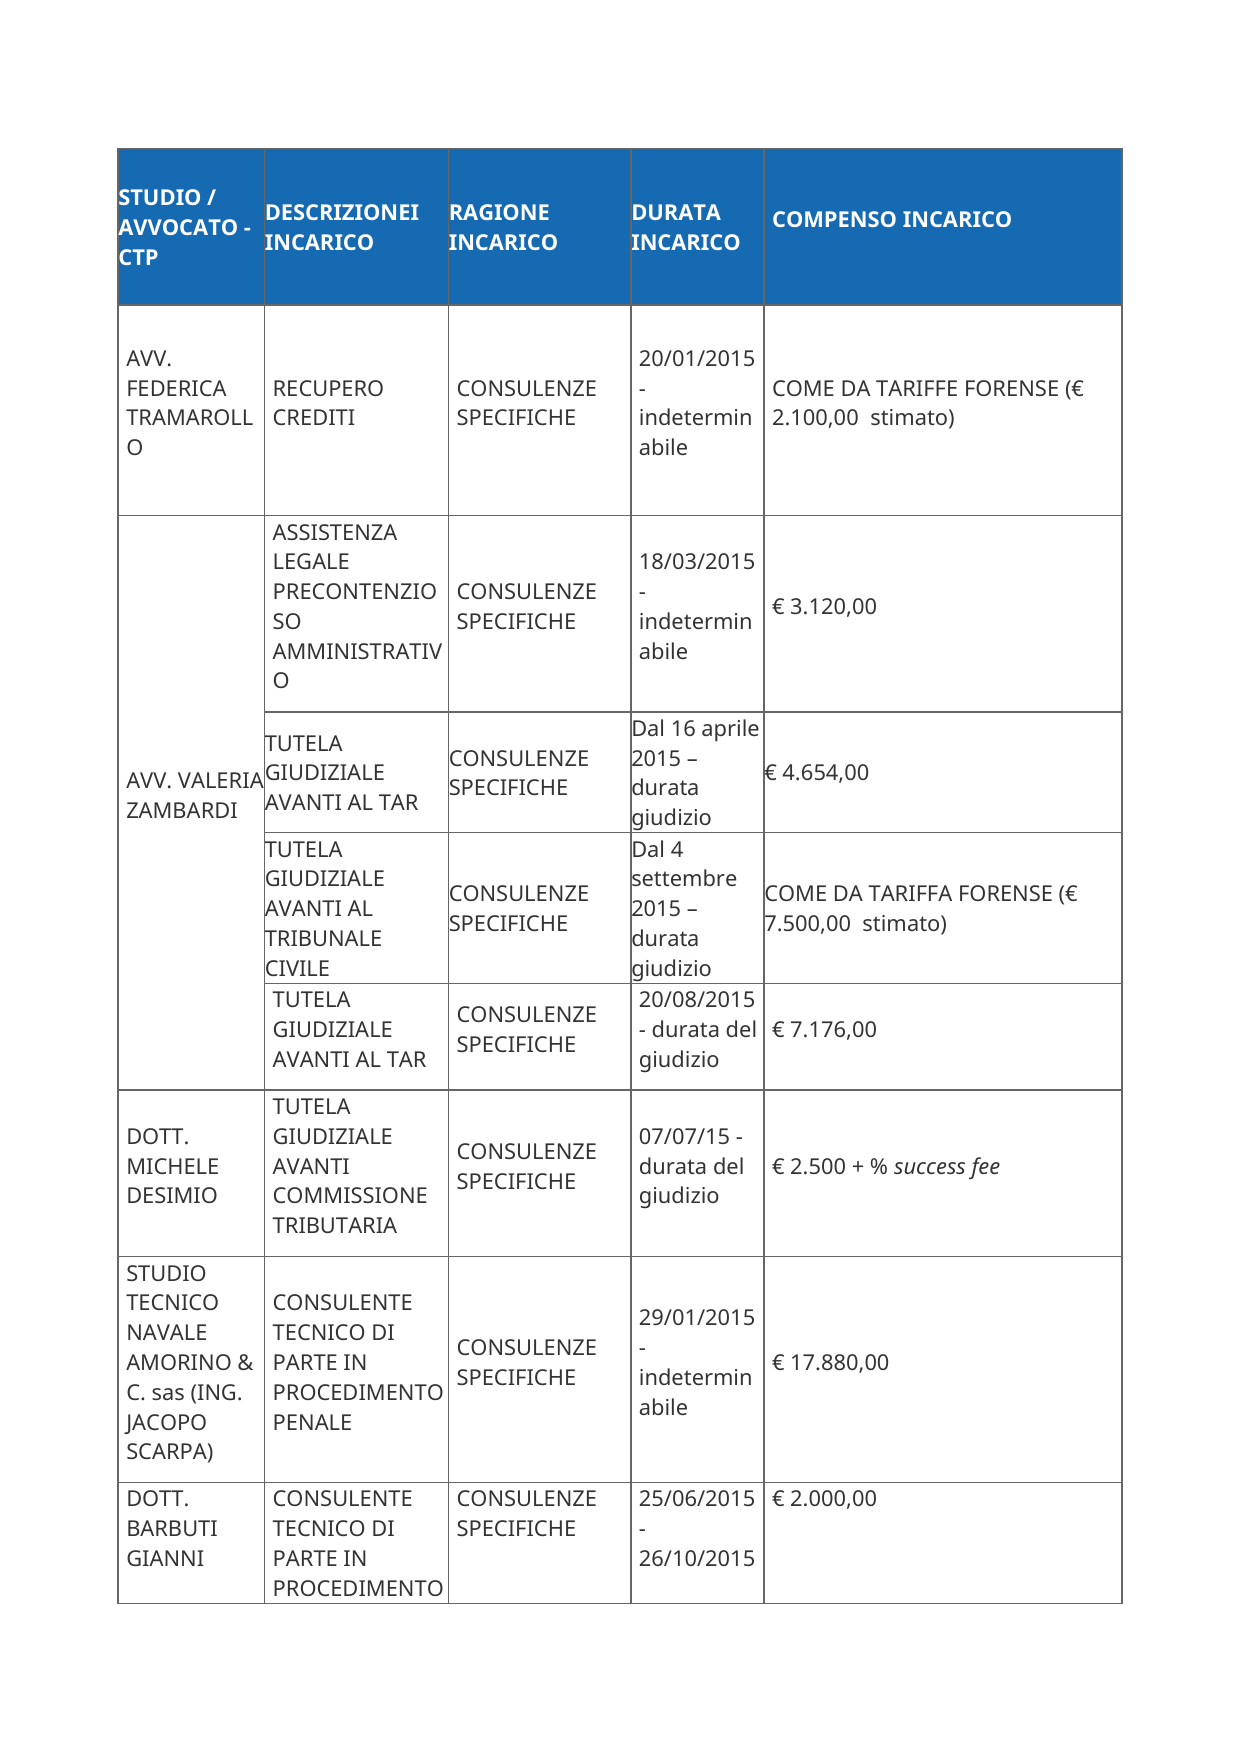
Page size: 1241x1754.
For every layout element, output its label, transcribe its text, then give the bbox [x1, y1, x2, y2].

table_cell AVV. FEDERICA TRAMAROLLO [119, 306, 264, 515]
table_header STUDIO / AVVOCATO - CTP [119, 149, 264, 304]
table_cell Dal 4 settembre 2015 – durata giudizio [632, 833, 763, 983]
table_cell CONSULENZE SPECIFICHE [449, 306, 630, 515]
table_cell CONSULENZE SPECIFICHE [449, 713, 630, 832]
table_cell CONSULENZE SPECIFICHE [449, 1483, 630, 1603]
table_cell TUTELA GIUDIZIALE AVANTI COMMISSIONE TRIBUTARIA [265, 1091, 448, 1256]
table_cell CONSULENZE SPECIFICHE [449, 1257, 630, 1482]
table_cell € 2.000,00 [765, 1483, 1121, 1603]
table_cell 29/01/2015 - indeterminabile [632, 1257, 763, 1482]
table_cell TUTELA GIUDIZIALE AVANTI AL TRIBUNALE CIVILE [265, 833, 448, 983]
table_cell CONSULENTE TECNICO DI PARTE IN PROCEDIMENTO [265, 1483, 448, 1603]
table_header COMPENSO INCARICO [765, 149, 1121, 304]
table_cell € 3.120,00 [765, 516, 1121, 711]
table_header RAGIONE INCARICO [449, 149, 630, 304]
table_cell CONSULENZE SPECIFICHE [449, 516, 630, 711]
table_cell Dal 16 aprile 2015 – durata giudizio [632, 713, 763, 832]
table_cell TUTELA GIUDIZIALE AVANTI AL TAR [265, 984, 448, 1089]
table_cell CONSULENTE TECNICO DI PARTE IN PROCEDIMENTO PENALE [265, 1257, 448, 1482]
table_cell 18/03/2015 - indeterminabile [632, 516, 763, 711]
table_cell AVV. VALERIA ZAMBARDI [119, 516, 264, 1089]
table_cell 20/08/2015 - durata del giudizio [632, 984, 763, 1089]
table_cell RECUPERO CREDITI [265, 306, 448, 515]
table_cell € 7.176,00 [765, 984, 1121, 1089]
table_cell € 17.880,00 [765, 1257, 1121, 1482]
table_cell 20/01/2015 - indeterminabile [632, 306, 763, 515]
table_cell CONSULENZE SPECIFICHE [449, 1091, 630, 1256]
table_cell 07/07/15 - durata del giudizio [632, 1091, 763, 1256]
table_cell DOTT. MICHELE DESIMIO [119, 1091, 264, 1256]
table_header DURATA INCARICO [632, 149, 763, 304]
table_header DESCRIZIONEI INCARICO [265, 149, 448, 304]
table_cell TUTELA GIUDIZIALE AVANTI AL TAR [265, 713, 448, 832]
table_cell STUDIO TECNICO NAVALE AMORINO & C. sas (ING. JACOPO SCARPA) [119, 1257, 264, 1482]
table_cell 25/06/2015 - 26/10/2015 [632, 1483, 763, 1603]
table_cell COME DA TARIFFE FORENSE (€ 2.100,00 stimato) [765, 306, 1121, 515]
table_cell € 2.500 + % success fee [765, 1091, 1121, 1256]
table_cell ASSISTENZA LEGALE PRECONTENZIOSO AMMINISTRATIVO [265, 516, 448, 711]
table_cell € 4.654,00 [765, 713, 1121, 832]
table_cell DOTT. BARBUTI GIANNI [119, 1483, 264, 1603]
table_cell CONSULENZE SPECIFICHE [449, 984, 630, 1089]
table_cell COME DA TARIFFA FORENSE (€ 7.500,00 stimato) [765, 833, 1121, 983]
table_cell CONSULENZE SPECIFICHE [449, 833, 630, 983]
